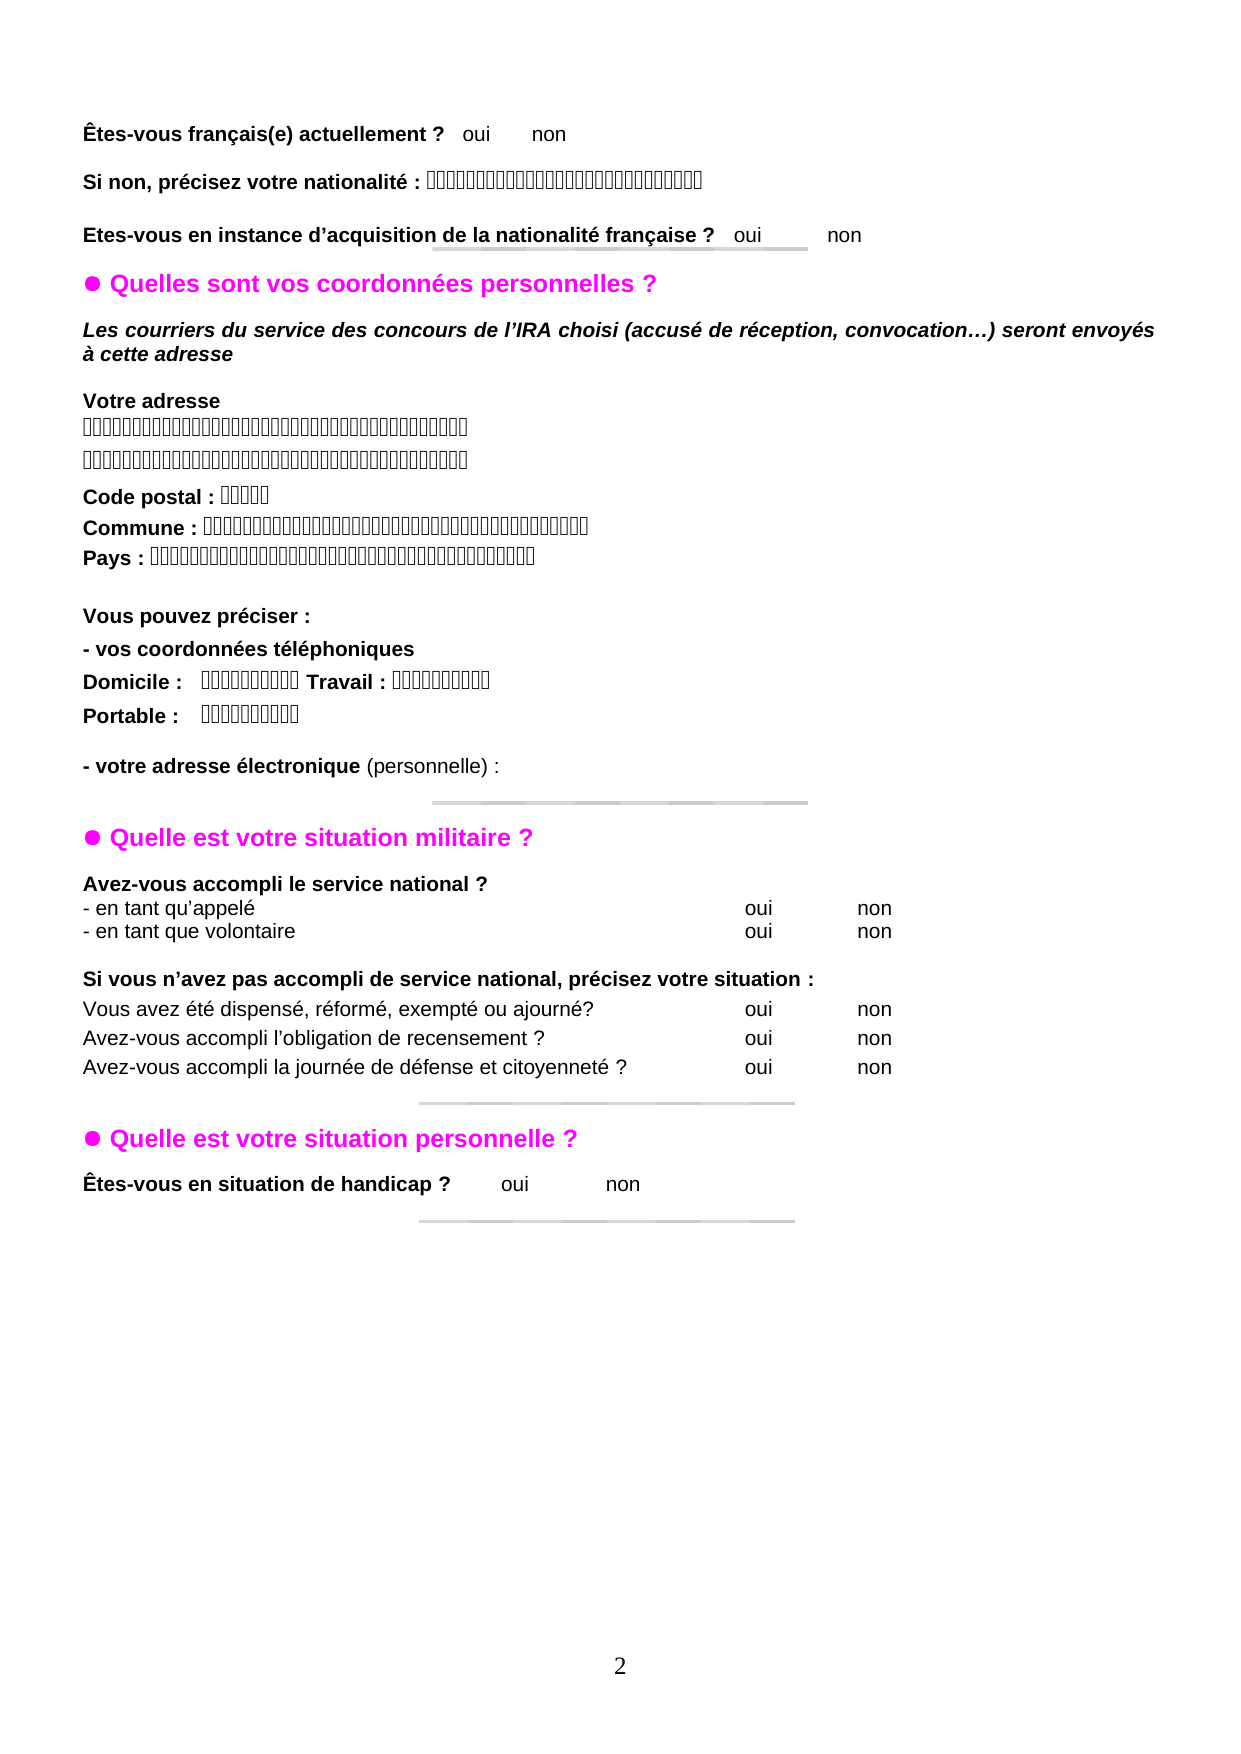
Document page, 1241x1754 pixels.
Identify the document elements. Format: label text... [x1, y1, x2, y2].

text Vous pouvez préciser : [83, 604, 1157, 628]
text Avez-vous accompli la journée de défense et citoyenneté ? oui non [83, 1055, 1131, 1079]
text Votre adresse [83, 389, 1157, 413]
text Etes-vous en instance d’acquisition de la nationalité française ? oui non [83, 219, 1157, 248]
picture [432, 801, 808, 805]
text  [83, 451, 1157, 475]
text Avez-vous accompli l’obligation de recensement ? oui non [83, 1026, 1131, 1049]
text  Quelle est votre situation militaire ? [83, 823, 1131, 852]
text Si vous n’avez pas accompli de service national, précisez votre situation : [83, 967, 1131, 991]
text  [83, 417, 1157, 442]
subtitle Commune :  [83, 515, 1157, 541]
text  Quelles sont vos coordonnées personnelles ? [83, 269, 1131, 298]
text  Quelle est votre situation personnelle ? [83, 1124, 1131, 1153]
text Domicile :  Travail :  [83, 666, 1157, 695]
text - vos coordonnées téléphoniques [83, 637, 1157, 661]
text - en tant qu’appelé oui non [83, 895, 1157, 919]
text Portable :  [83, 701, 1157, 730]
text Si non, précisez votre nationalité :  [83, 170, 1157, 195]
text - votre adresse électronique (personnelle) : [83, 754, 1157, 778]
text Avez-vous accompli le service national ? [83, 871, 1157, 895]
text - en tant que volontaire oui non [83, 919, 1157, 943]
text Code postal :  [83, 484, 1157, 510]
text Les courriers du service des concours de l’IRA choisi (accusé de réception, convocation…) seront envoyés à cette adresse [83, 317, 1157, 365]
subtitle Pays :  [83, 546, 1157, 572]
text Êtes-vous en situation de handicap ? oui non [83, 1172, 1131, 1196]
picture [432, 247, 808, 251]
text Vous avez été dispensé, réformé, exempté ou ajourné? oui non [83, 996, 1131, 1020]
text Êtes-vous français(e) actuellement ? oui non [83, 122, 1157, 146]
